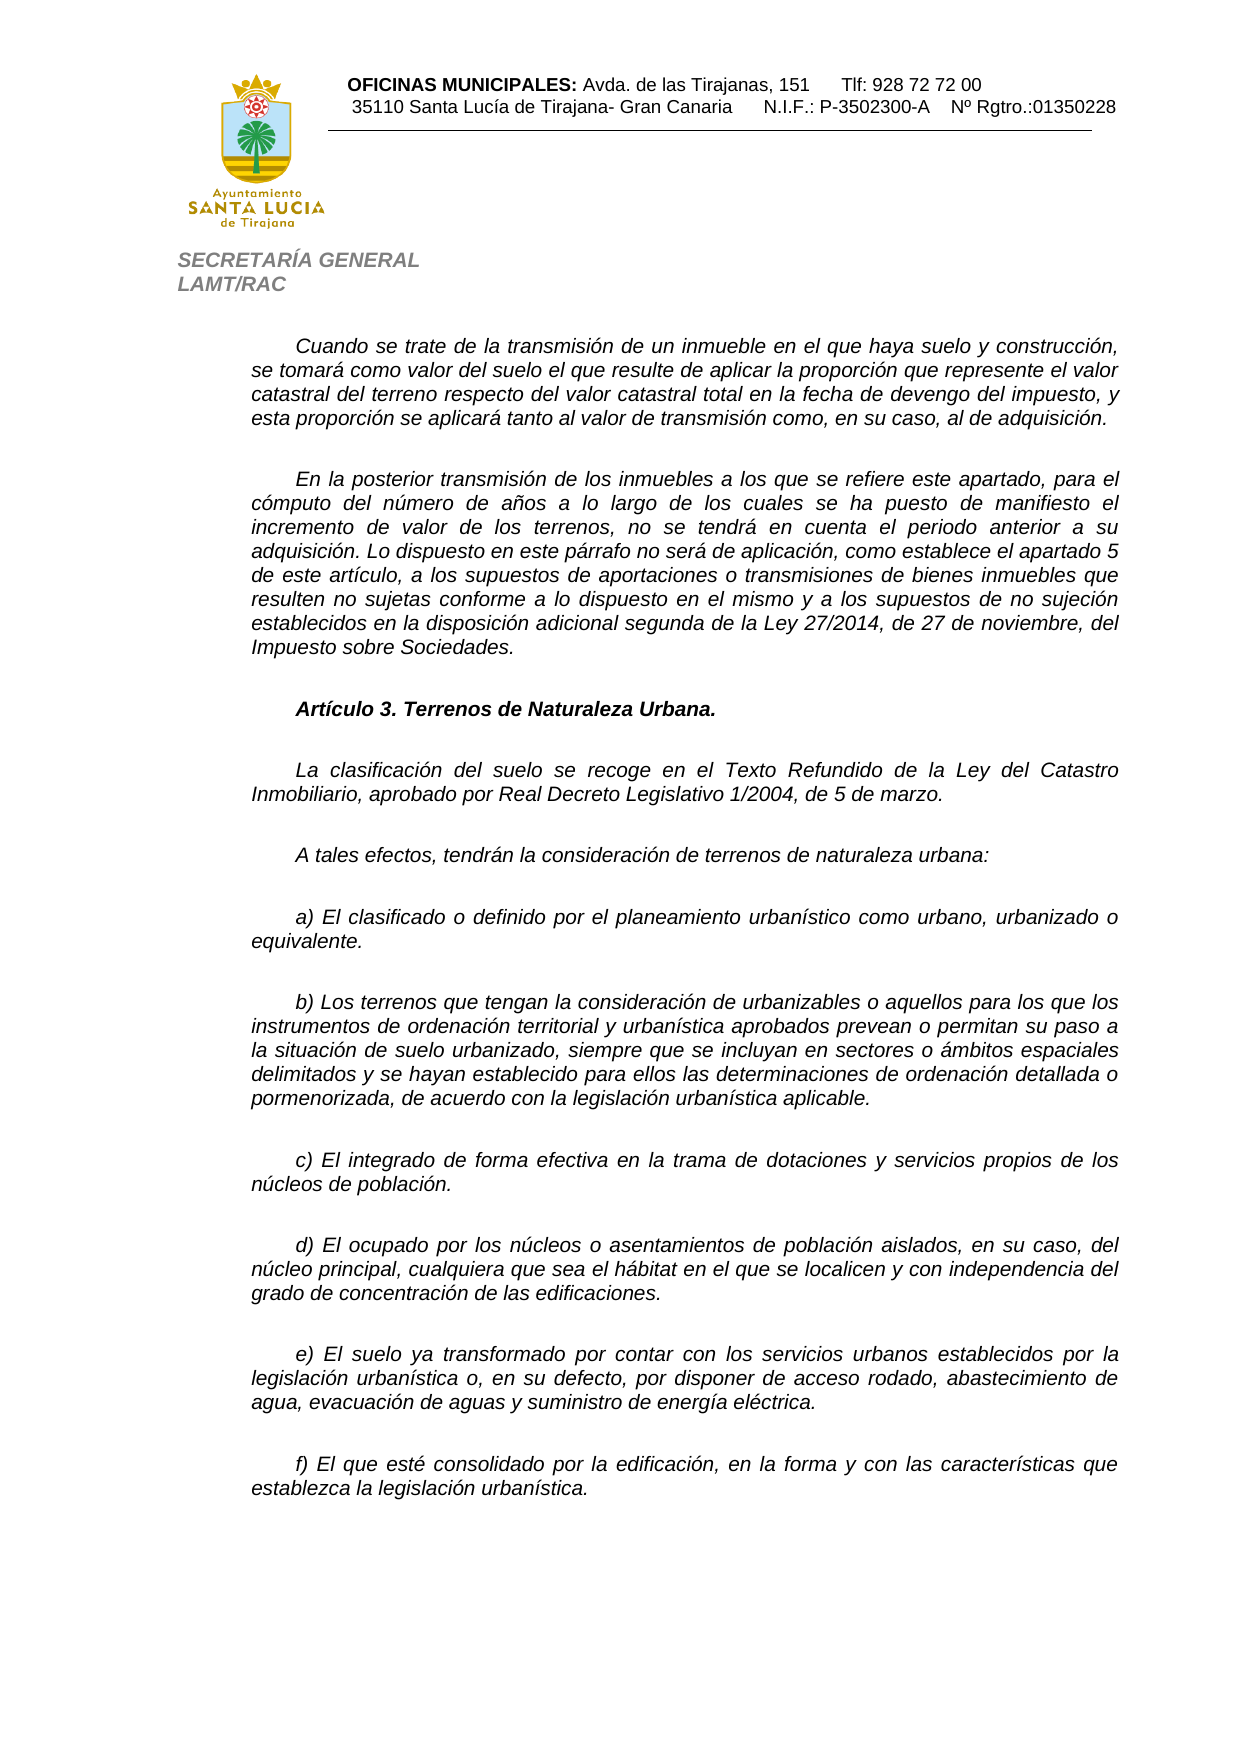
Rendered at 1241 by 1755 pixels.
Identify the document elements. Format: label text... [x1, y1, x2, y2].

text c) El integrado de forma efectiva en la trama de dotaciones y servicios propios de los núcleos de población. [251, 1147, 1122, 1195]
text b) Los terrenos que tengan la consideración de urbanizables o aquellos para los que los instrumentos de ordenación territorial y urbanística aprobados prevean o permitan su paso a la situación de suelo urbanizado, siempre que se incluyan en sectores o ámbitos espaciales delimitados y se hayan establecido para ellos las determinaciones de ordenación detallada o pormenorizada, de acuerdo con la legislación urbanística aplicable. [251, 990, 1122, 1110]
text La clasificación del suelo se recoge en el Texto Refundido de la Ley del Catastro Inmobiliario, aprobado por Real Decreto Legislativo 1/2004, de 5 de marzo. [251, 758, 1122, 806]
text Artículo 3. Terrenos de Naturaleza Urbana. [251, 696, 1122, 720]
text A tales efectos, tendrán la consideración de terrenos de naturaleza urbana: [251, 843, 1122, 867]
text En la posterior transmisión de los inmuebles a los que se refiere este apartado, para el cómputo del número de años a lo largo de los cuales se ha puesto de manifiesto el incremento de valor de los terrenos, no se tendrá en cuenta el periodo anterior a su adquisición. Lo dispuesto en este párrafo no será de aplicación, como establece el apartado 5 de este artículo, a los supuestos de aportaciones o transmisiones de bienes inmuebles que resulten no sujetas conforme a lo dispuesto en el mismo y a los supuestos de no sujeción establecidos en la disposición adicional segunda de la Ley 27/2014, de 27 de noviembre, del Impuesto sobre Sociedades. [251, 467, 1122, 659]
text a) El clasificado o definido por el planeamiento urbanístico como urbano, urbanizado o equivalente. [251, 905, 1122, 953]
text e) El suelo ya transformado por contar con los servicios urbanos establecidos por la legislación urbanística o, en su defecto, por disponer de acceso rodado, abastecimiento de agua, evacuación de aguas y suministro de energía eléctrica. [251, 1342, 1122, 1414]
text f) El que esté consolidado por la edificación, en la forma y con las características que establezca la legislación urbanística. [251, 1452, 1122, 1499]
text d) El ocupado por los núcleos o asentamientos de población aislados, en su caso, del núcleo principal, cualquiera que sea el hábitat en el que se localicen y con independencia del grado de concentración de las edificaciones. [251, 1233, 1122, 1305]
text Cuando se trate de la transmisión de un inmueble en el que haya suelo y construcción, se tomará como valor del suelo el que resulte de aplicar la proporción que represente el valor catastral del terreno respecto del valor catastral total en la fecha de devengo del impuesto, y esta proporción se aplicará tanto al valor de transmisión como, en su caso, al de adquisición. [251, 334, 1122, 430]
